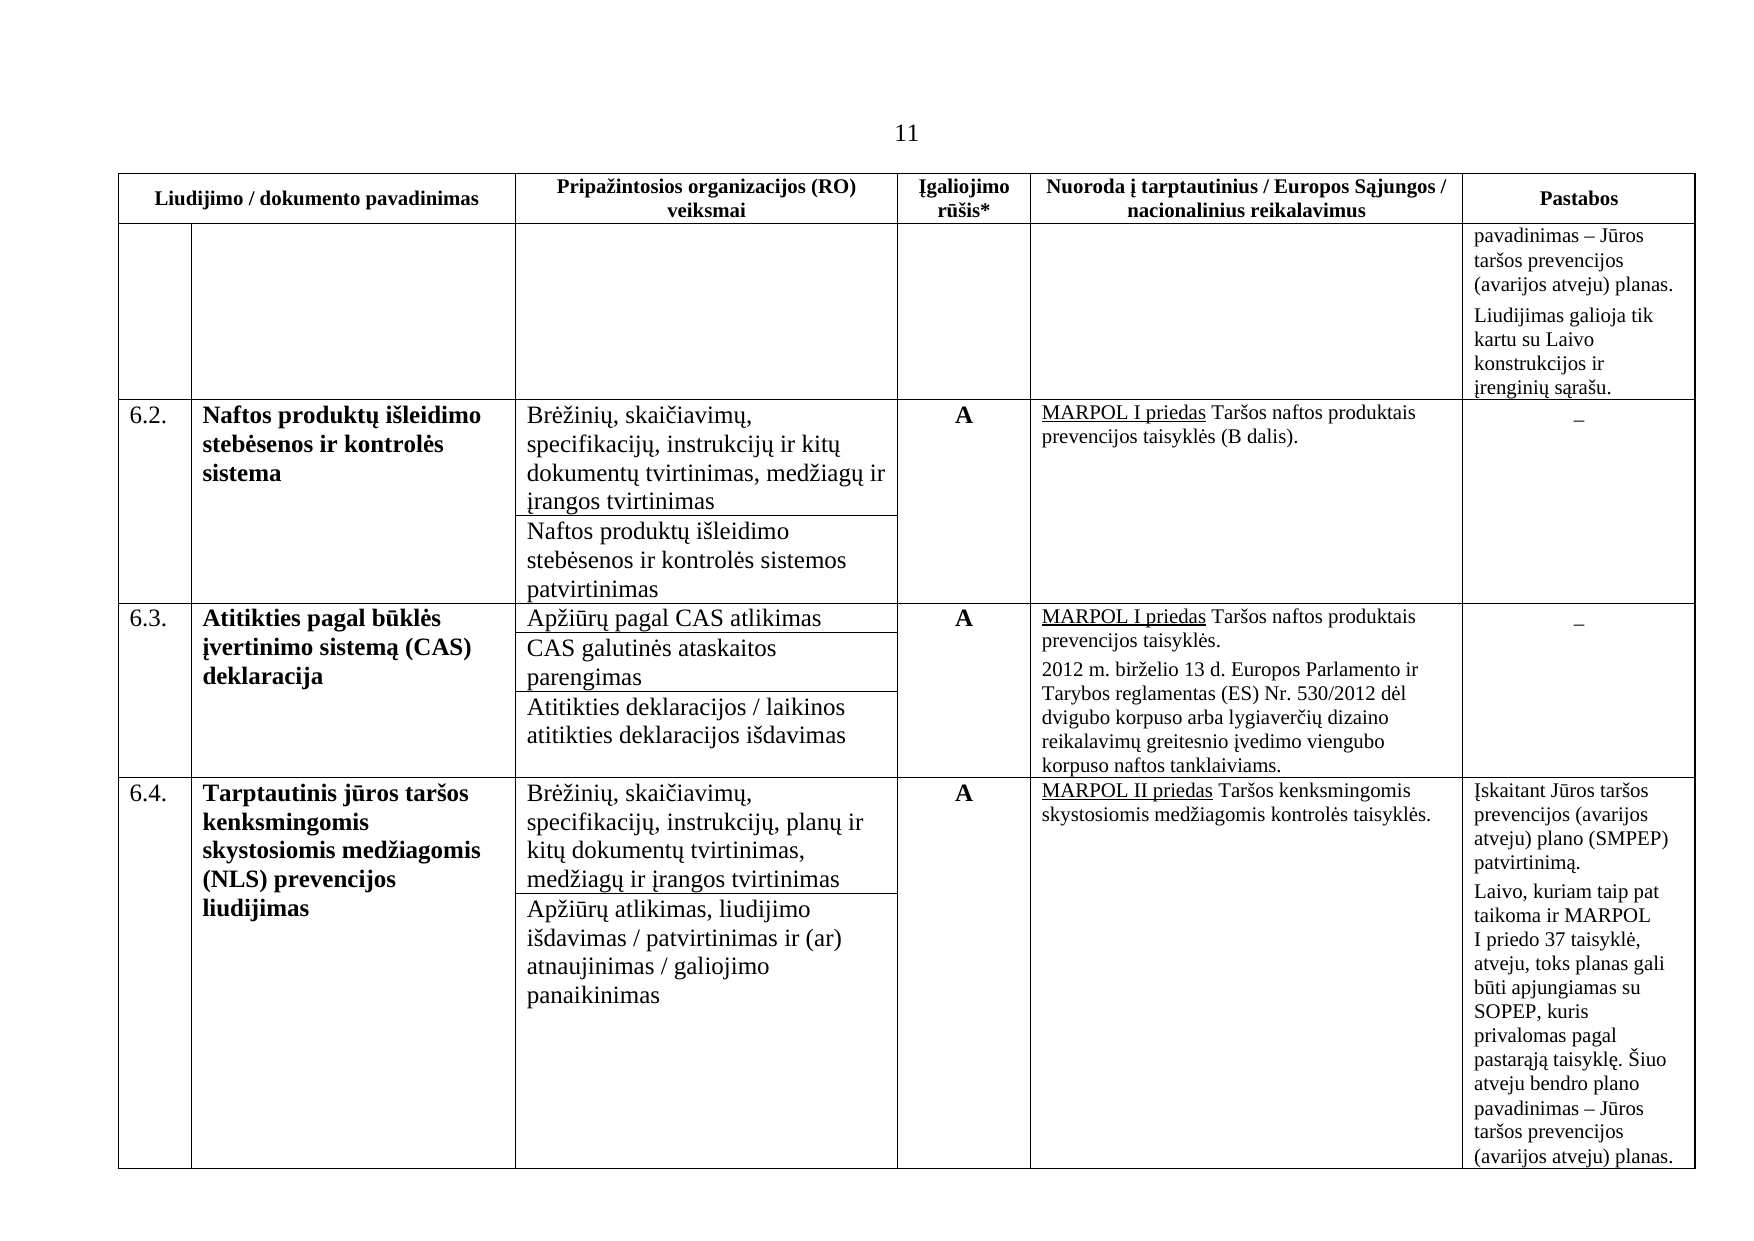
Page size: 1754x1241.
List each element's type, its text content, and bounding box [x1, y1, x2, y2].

table_cell 6.4. [119, 778, 191, 1168]
table_cell pavadinimas – Jūros taršos prevencijos (avarijos atveju) planas. Liudijimas galioja tik kartu su Laivo konstrukcijos ir įrenginių sąrašu. [1463, 224, 1694, 399]
table_cell Įskaitant Jūros taršos prevencijos (avarijos atveju) plano (SMPEP) patvirtinimą. Laivo, kuriam taip pat taikoma ir MARPOL I priedo 37 taisyklė, atveju, toks planas gali būti apjungiamas su SOPEP, kuris privalomas pagal pastarąją taisyklę. Šiuo atveju bendro plano pavadinimas – Jūros taršos prevencijos (avarijos atveju) planas. [1463, 778, 1694, 1168]
table_cell A [898, 778, 1030, 1168]
table_header Liudijimo / dokumento pavadinimas [119, 174, 515, 222]
table_cell [516, 224, 897, 399]
table_cell Apžiūrų pagal CAS atlikimas [516, 604, 897, 632]
table_cell _ [1463, 604, 1694, 777]
table_cell _ [1463, 400, 1694, 602]
table_cell [898, 224, 1030, 399]
table_cell [192, 224, 515, 399]
table_cell Brėžinių, skaičiavimų, specifikacijų, instrukcijų, planų ir kitų dokumentų tvirtinimas, medžiagų ir įrangos tvirtinimas [516, 778, 897, 893]
table_header Įgaliojimo rūšis* [898, 174, 1030, 222]
table_cell Atitikties pagal būklės įvertinimo sistemą (CAS) deklaracija [192, 604, 515, 777]
table_cell 6.2. [119, 400, 191, 602]
table_cell Atitikties deklaracijos / laikinos atitikties deklaracijos išdavimas [516, 692, 897, 777]
table_cell CAS galutinės ataskaitos parengimas [516, 633, 897, 691]
table_header Pripažintosios organizacijos (RO) veiksmai [516, 174, 897, 222]
table_cell Apžiūrų atlikimas, liudijimo išdavimas / patvirtinimas ir (ar) atnaujinimas / galiojimo panaikinimas [516, 894, 897, 1168]
table_cell A [898, 400, 1030, 602]
table_cell MARPOL I priedas Taršos naftos produktais prevencijos taisyklės. 2012 m. birželio 13 d. Europos Parlamento ir Tarybos reglamentas (ES) Nr. 530/2012 dėl dvigubo korpuso arba lygiaverčių dizaino reikalavimų greitesnio įvedimo viengubo korpuso naftos tanklaiviams. [1031, 604, 1462, 777]
table_cell [119, 224, 191, 399]
table_cell Naftos produktų išleidimo stebėsenos ir kontrolės sistemos patvirtinimas [516, 516, 897, 602]
table_cell Tarptautinis jūros taršos kenksmingomis skystosiomis medžiagomis (NLS) prevencijos liudijimas [192, 778, 515, 1168]
table_header Pastabos [1463, 174, 1694, 222]
table_header Nuoroda į tarptautinius / Europos Sąjungos / nacionalinius reikalavimus [1031, 174, 1462, 222]
table_cell MARPOL II priedas Taršos kenksmingomis skystosiomis medžiagomis kontrolės taisyklės. [1031, 778, 1462, 1168]
table_cell A [898, 604, 1030, 777]
table_cell 6.3. [119, 604, 191, 777]
table_cell Naftos produktų išleidimo stebėsenos ir kontrolės sistema [192, 400, 515, 602]
table_cell [1031, 224, 1462, 399]
table_cell Brėžinių, skaičiavimų, specifikacijų, instrukcijų ir kitų dokumentų tvirtinimas, medžiagų ir įrangos tvirtinimas [516, 400, 897, 515]
table_cell MARPOL I priedas Taršos naftos produktais prevencijos taisyklės (B dalis). [1031, 400, 1462, 602]
